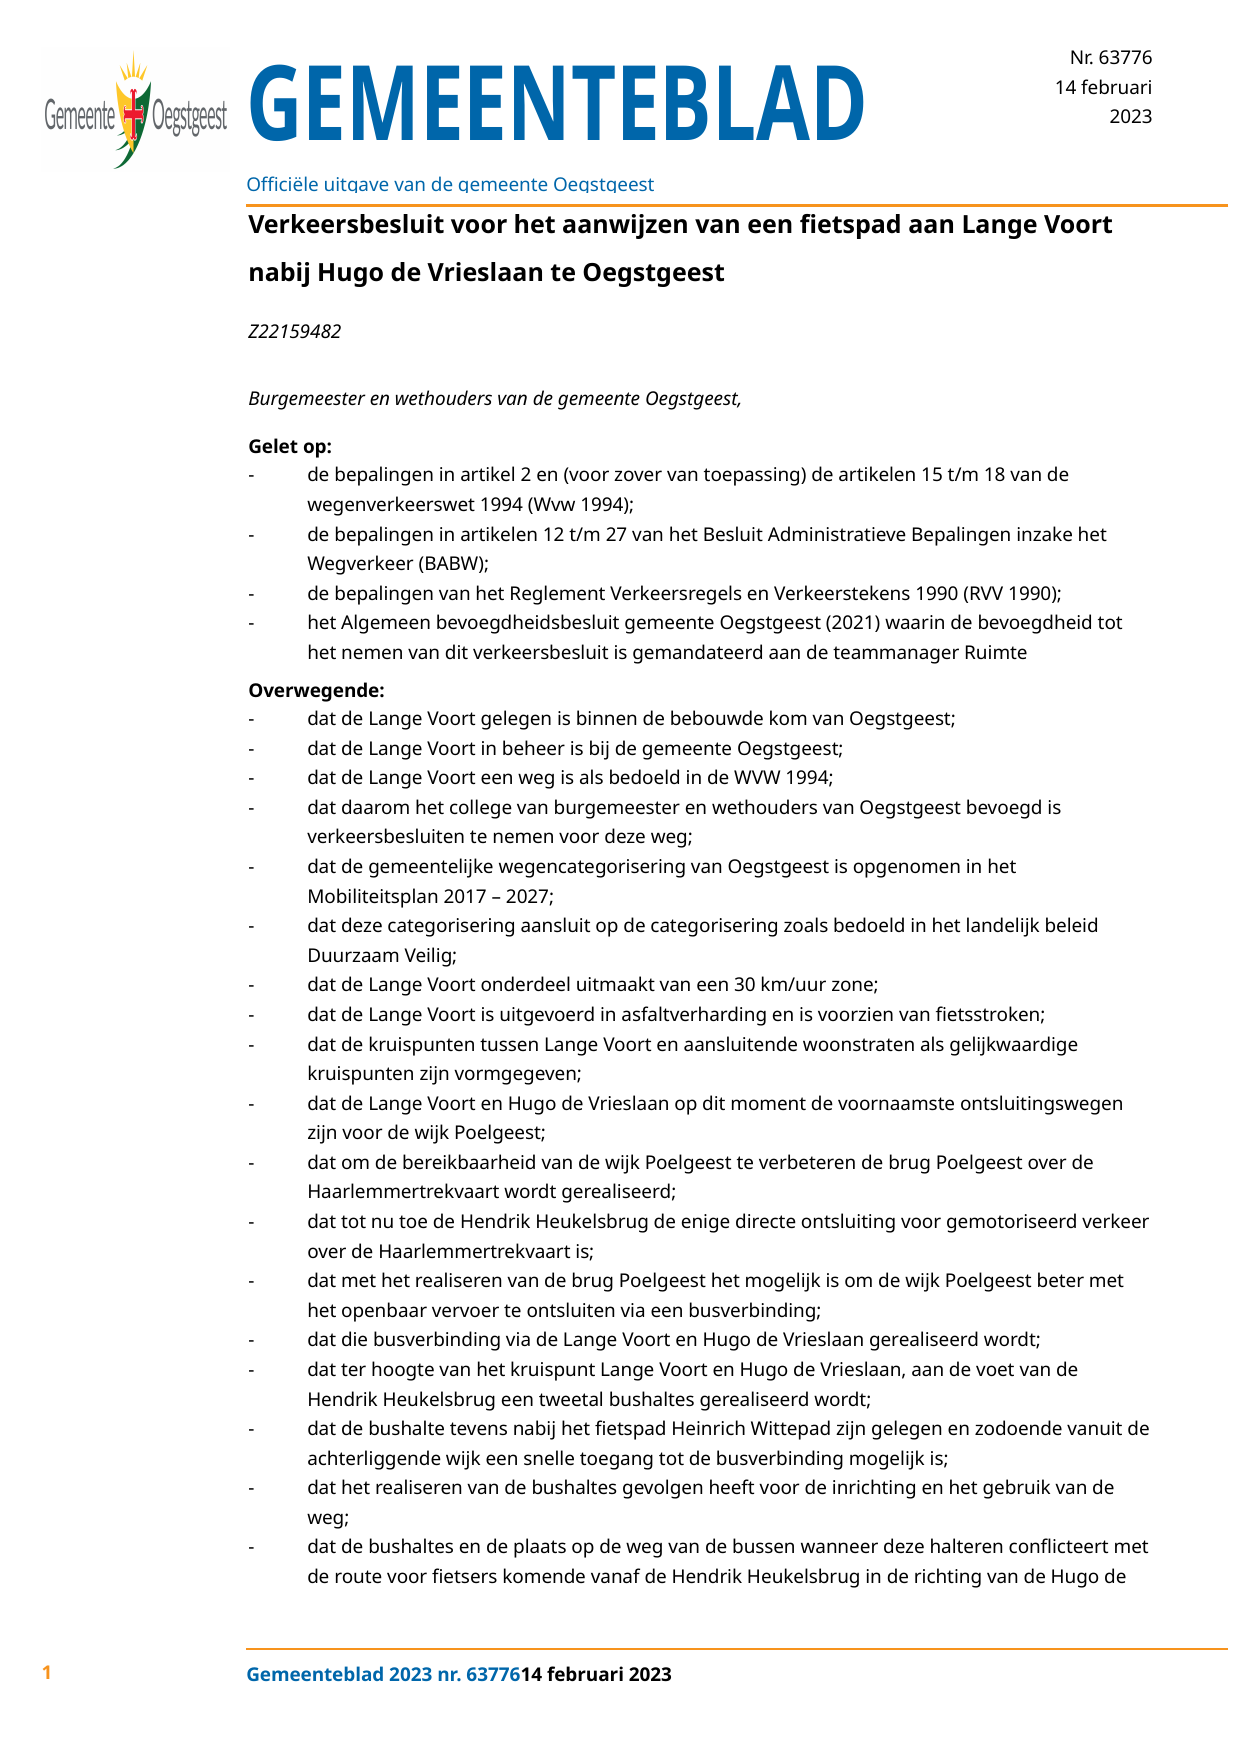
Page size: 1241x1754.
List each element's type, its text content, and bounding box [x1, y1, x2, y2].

list dat de Lange Voort in beheer is bij de gemeente Oegstgeest; [248, 735, 1152, 761]
list dat tot nu toe de Hendrik Heukelsbrug de enige directe ontsluiting voor gemotoriseerd verkeer over de Haarlemmertrekvaart is; [248, 1208, 1152, 1263]
list dat daarom het college van burgemeester en wethouders van Oegstgeest bevoegd is verkeersbesluiten te nemen voor deze weg; [248, 794, 1152, 849]
text Gelet op: [248, 433, 1152, 459]
list dat om de bereikbaarheid van de wijk Poelgeest te verbeteren de brug Poelgeest over de Haarlemmertrekvaart wordt gerealiseerd; [248, 1149, 1152, 1204]
list dat die busverbinding via de Lange Voort en Hugo de Vrieslaan gerealiseerd wordt; [248, 1327, 1152, 1352]
text Overwegende: [248, 677, 1152, 703]
text Burgemeester en wethouders van de gemeente Oegstgeest, [248, 386, 1152, 411]
list dat ter hoogte van het kruispunt Lange Voort en Hugo de Vrieslaan, aan de voet van de Hendrik Heukelsbrug een tweetal bushaltes gerealiseerd wordt; [248, 1356, 1152, 1411]
list dat de Lange Voort en Hugo de Vrieslaan op dit moment de voornaamste ontsluitingswegen zijn voor de wijk Poelgeest; [248, 1090, 1152, 1145]
text Z22159482 [248, 318, 1152, 344]
list dat de bushaltes en de plaats op de weg van de bussen wanneer deze halteren conflicteert met de route voor fietsers komende vanaf de Hendrik Heukelsbrug in de richting van de Hugo de [248, 1534, 1152, 1589]
list de bepalingen in artikelen 12 t/m 27 van het Besluit Administratieve Bepalingen inzake het Wegverkeer (BABW); [248, 521, 1152, 576]
list dat de Lange Voort onderdeel uitmaakt van een 30 km/uur zone; [248, 972, 1152, 997]
list dat het realiseren van de bushaltes gevolgen heeft voor de inrichting en het gebruik van de weg; [248, 1474, 1152, 1530]
list dat de Lange Voort is uitgevoerd in asfaltverharding en is voorzien van fietsstroken; [248, 1001, 1152, 1027]
list dat de kruispunten tussen Lange Voort en aansluitende woonstraten als gelijkwaardige kruispunten zijn vormgegeven; [248, 1031, 1152, 1086]
list de bepalingen in artikel 2 en (voor zover van toepassing) de artikelen 15 t/m 18 van de wegenverkeerswet 1994 (Wvw 1994); [248, 462, 1152, 517]
list dat de gemeentelijke wegencategorisering van Oegstgeest is opgenomen in het Mobiliteitsplan 2017 – 2027; [248, 853, 1152, 908]
text Verkeersbesluit voor het aanwijzen van een fietspad aan Lange Voort nabij Hugo de Vrieslaan te Oegstgeest [248, 207, 1152, 288]
list dat met het realiseren van de brug Poelgeest het mogelijk is om de wijk Poelgeest beter met het openbaar vervoer te ontsluiten via een busverbinding; [248, 1267, 1152, 1323]
list het Algemeen bevoegdheidsbesluit gemeente Oegstgeest (2021) waarin de bevoegdheid tot het nemen van dit verkeersbesluit is gemandateerd aan de teammanager Ruimte [248, 609, 1152, 665]
list dat de Lange Voort gelegen is binnen de bebouwde kom van Oegstgeest; [248, 705, 1152, 731]
picture [41, 47, 231, 172]
list dat de Lange Voort een weg is als bedoeld in de WVW 1994; [248, 764, 1152, 790]
list dat de bushalte tevens nabij het fietspad Heinrich Wittepad zijn gelegen en zodoende vanuit de achterliggende wijk een snelle toegang tot de busverbinding mogelijk is; [248, 1415, 1152, 1471]
list dat deze categorisering aansluit op de categorisering zoals bedoeld in het landelijk beleid Duurzaam Veilig; [248, 912, 1152, 968]
list de bepalingen van het Reglement Verkeersregels en Verkeerstekens 1990 (RVV 1990); [248, 580, 1152, 606]
